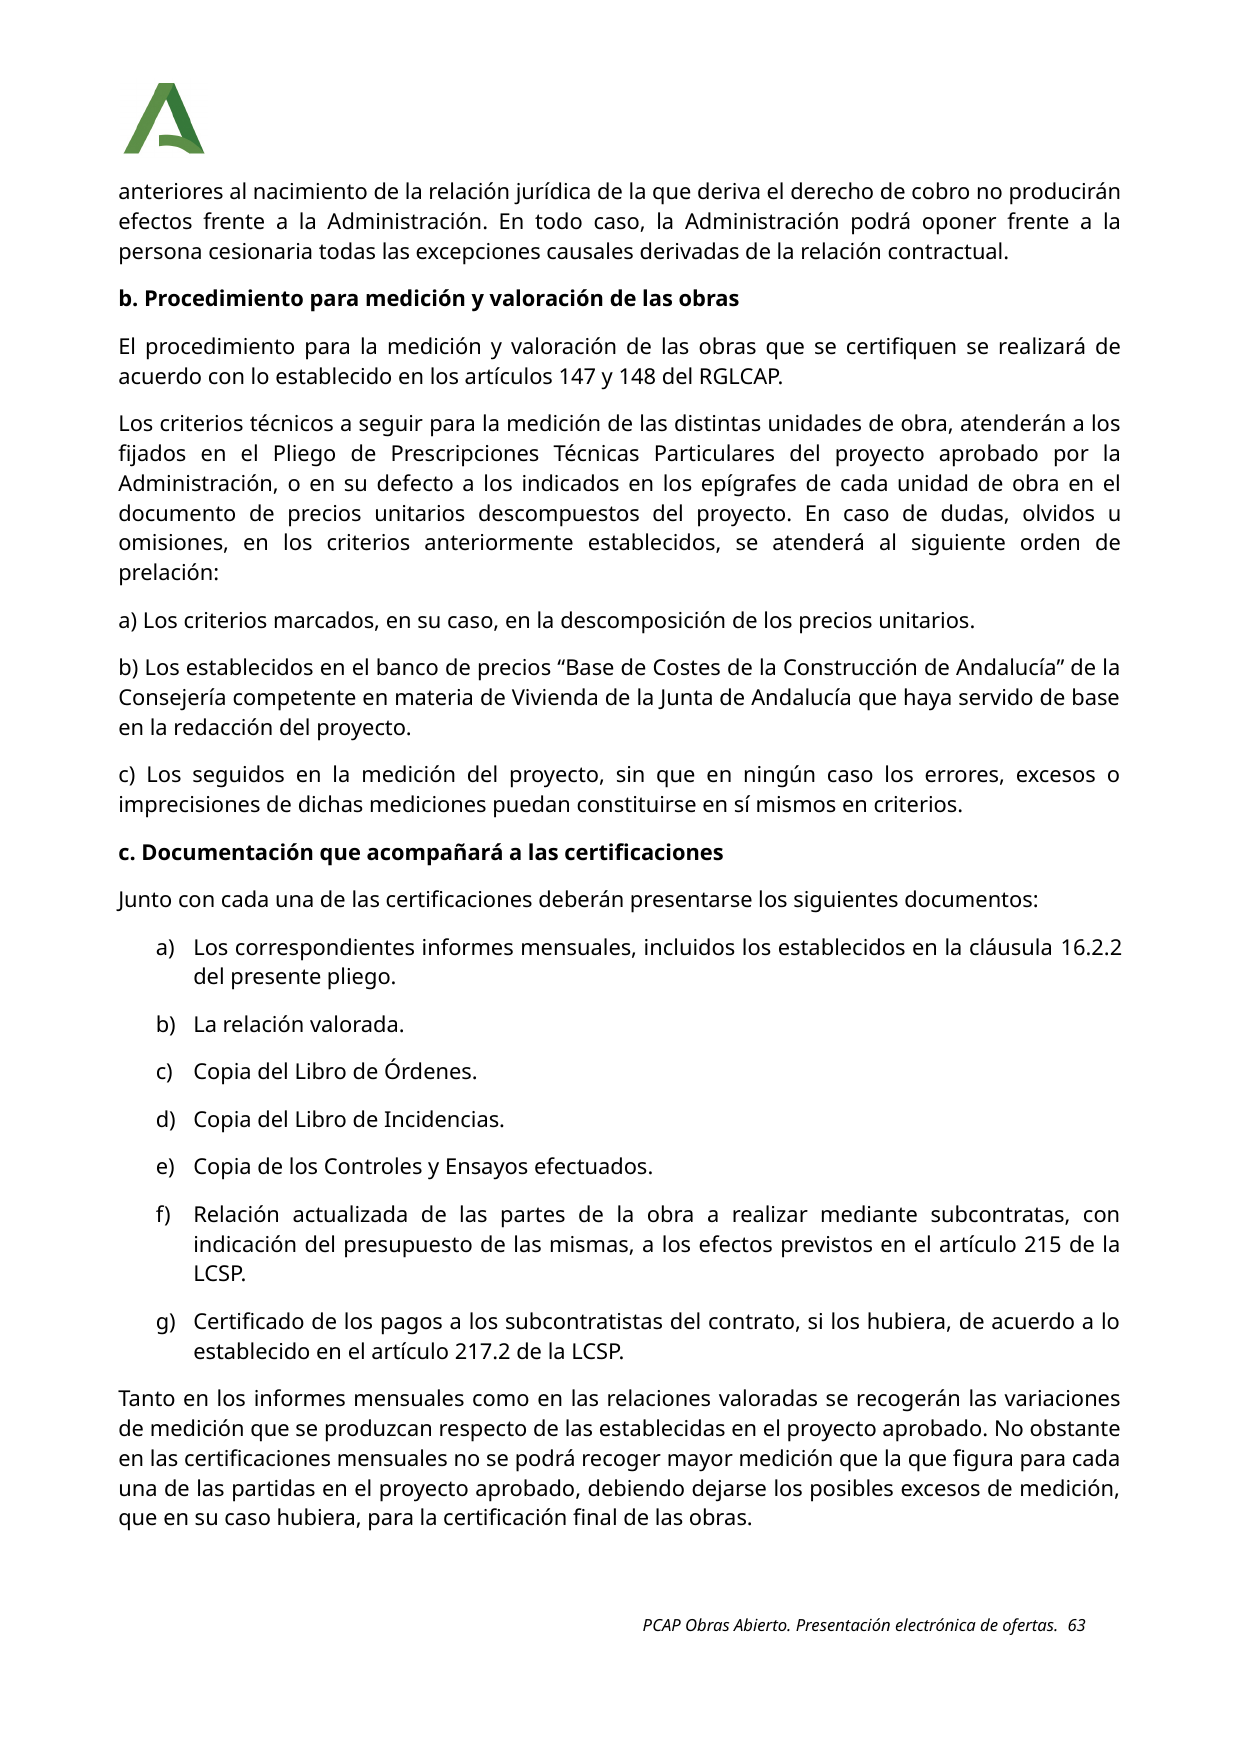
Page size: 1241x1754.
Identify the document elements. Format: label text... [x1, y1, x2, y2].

list Certificado de los pagos a los subcontratistas del contrato, si los hubiera, de acuerdo a lo establecido en el artículo 217.2 de la LCSP. [156, 1306, 1122, 1366]
text c) Los seguidos en la medición del proyecto, sin que en ningún caso los errores, excesos o imprecisiones de dichas mediciones puedan constituirse en sí mismos en criterios. [118, 759, 1122, 819]
text El procedimiento para la medición y valoración de las obras que se certifiquen se realizará de acuerdo con lo establecido en los artículos 147 y 148 del RGLCAP. [118, 331, 1122, 391]
text anteriores al nacimiento de la relación jurídica de la que deriva el derecho de cobro no producirán efectos frente a la Administración. En todo caso, la Administración podrá oponer frente a la persona cesionaria todas las excepciones causales derivadas de la relación contractual. [118, 176, 1122, 266]
list Copia del Libro de Órdenes. [156, 1056, 1122, 1086]
list Relación actualizada de las partes de la obra a realizar mediante subcontratas, con indicación del presupuesto de las mismas, a los efectos previstos en el artículo 215 de la LCSP. [156, 1199, 1122, 1288]
text Tanto en los informes mensuales como en las relaciones valoradas se recogerán las variaciones de medición que se produzcan respecto de las establecidas en el proyecto aprobado. No obstante en las certificaciones mensuales no se podrá recoger mayor medición que la que figura para cada una de las partidas en el proyecto aprobado, debiendo dejarse los posibles excesos de medición, que en su caso hubiera, para la certificación final de las obras. [118, 1383, 1122, 1532]
list Copia del Libro de Incidencias. [156, 1104, 1122, 1134]
text Junto con cada una de las certificaciones deberán presentarse los siguientes documentos: [118, 884, 1122, 914]
text a) Los criterios marcados, en su caso, en la descomposición de los precios unitarios. [118, 605, 1122, 634]
list Copia de los Controles y Ensayos efectuados. [156, 1151, 1122, 1181]
text c. Documentación que acompañará a las certificaciones [118, 837, 1122, 866]
text b. Procedimiento para medición y valoración de las obras [118, 283, 1122, 313]
text b) Los establecidos en el banco de precios “Base de Costes de la Construcción de Andalucía” de la Consejería competente en materia de Vivienda de la Junta de Andalucía que haya servido de base en la redacción del proyecto. [118, 652, 1122, 742]
text Los criterios técnicos a seguir para la medición de las distintas unidades de obra, atenderán a los fijados en el Pliego de Prescripciones Técnicas Particulares del proyecto aprobado por la Administración, o en su defecto a los indicados en los epígrafes de cada unidad de obra en el documento de precios unitarios descompuestos del proyecto. En caso de dudas, olvidos u omisiones, en los criterios anteriormente establecidos, se atenderá al siguiente orden de prelación: [118, 408, 1122, 587]
list Los correspondientes informes mensuales, incluidos los establecidos en la cláusula 16.2.2 del presente pliego. [156, 932, 1122, 991]
list La relación valorada. [156, 1009, 1122, 1039]
picture [119, 78, 209, 158]
